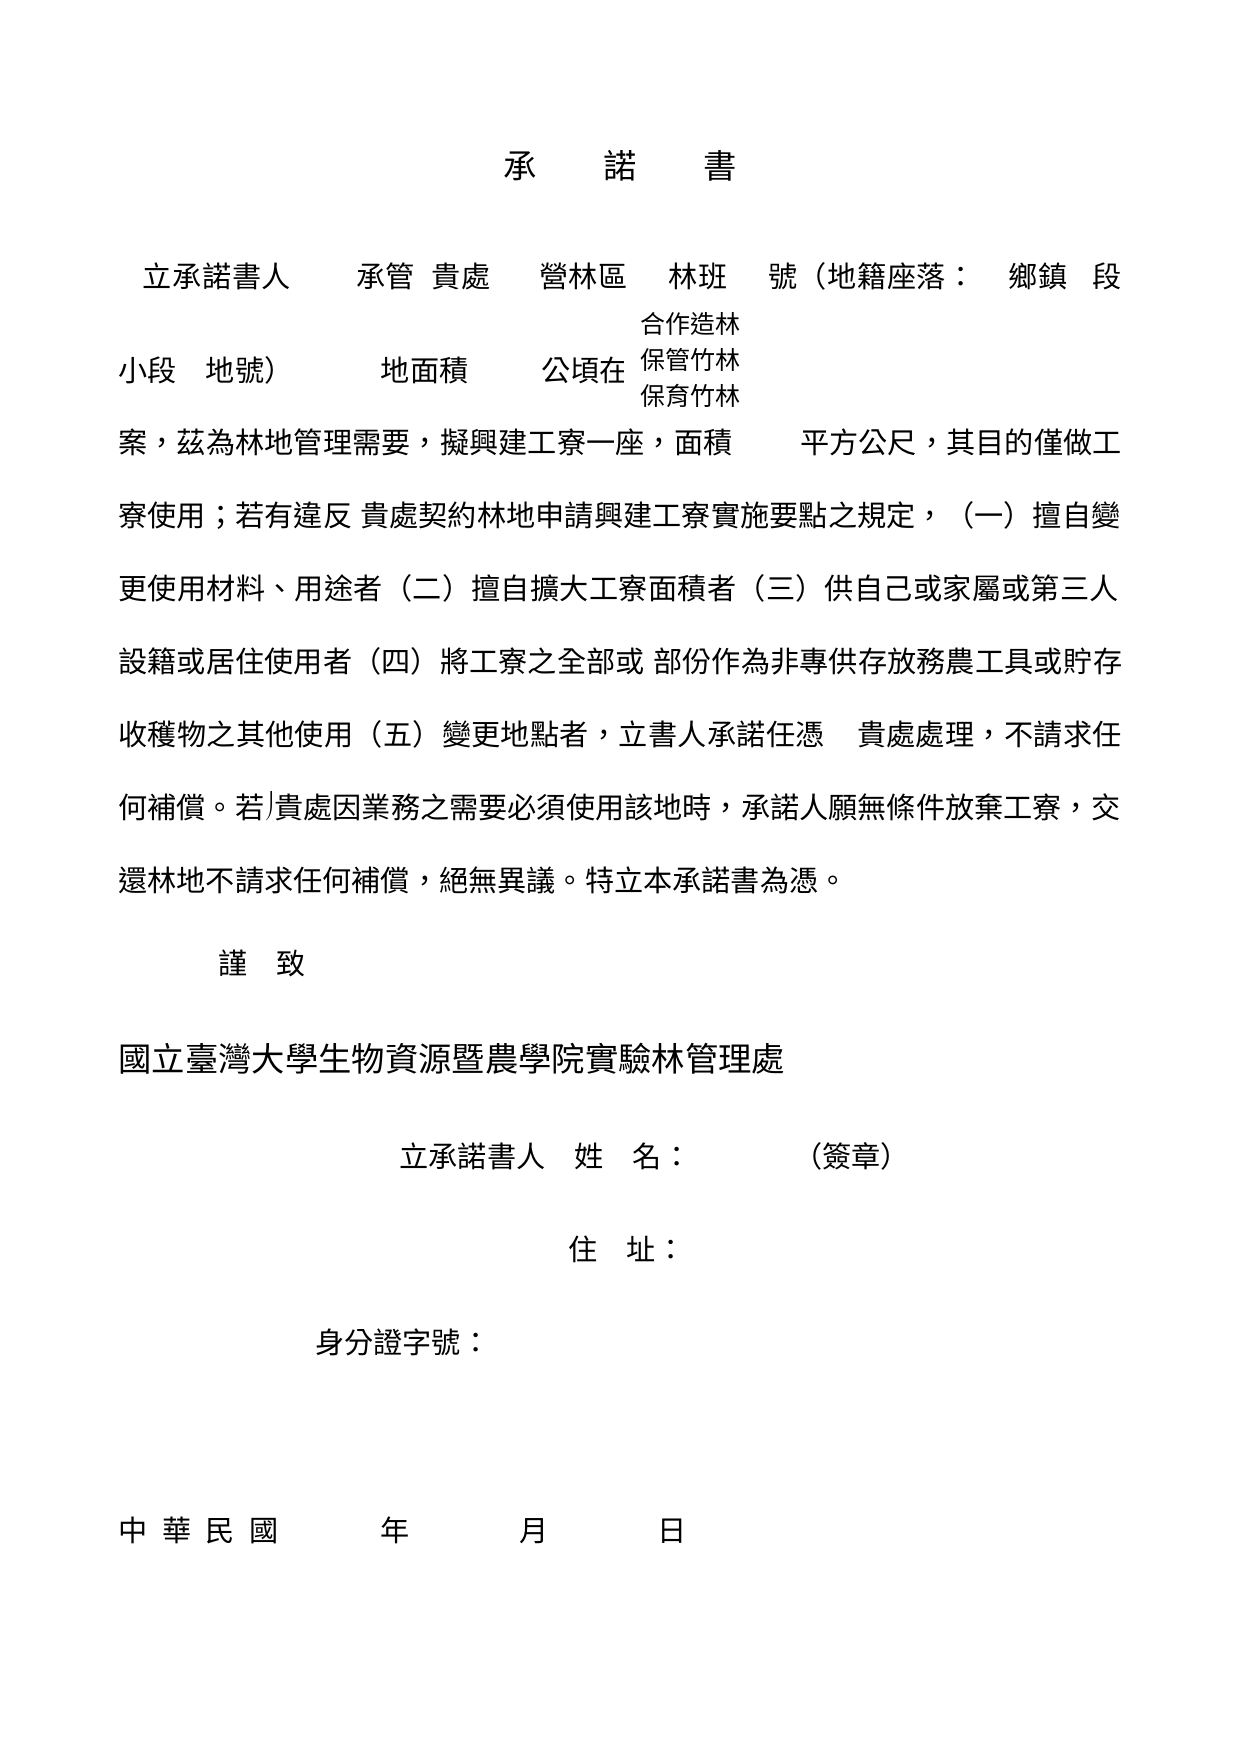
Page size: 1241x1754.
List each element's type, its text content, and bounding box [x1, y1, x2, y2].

text 立承諾書人 承管 貴處 營林區 林班 號（地籍座落： 鄉鎮 段 小段 地號） 地面積 公頃在 [118, 202, 1122, 389]
text 住 址： [181, 1227, 1122, 1269]
text 中 華 民 國 年 月 日 [118, 1491, 1122, 1566]
text 保管竹林 [640, 340, 746, 377]
text 合作造林 [640, 304, 746, 340]
text 保育竹林 [640, 377, 746, 413]
text 國立臺灣大學生物資源暨農學院實驗林管理處 [118, 1029, 1122, 1081]
text 立承諾書人 姓 名： （簽章） [181, 1133, 1122, 1176]
text 案，茲為林地管理需要，擬興建工寮一座，面積 平方公尺，其目的僅做工寮使用；若有違反 貴處契約林地申請興建工寮實施要點之規定，（一）擅自變更使用材料、用途者（二）擅自擴大工寮面積者（三）供自己或家屬或第三人設籍或居住使用者（四）將工寮之全部或 部份作為非專供存放務農工具或貯存收穫物之其他使用（五）變更地點者，立書人承諾任憑 貴處處理，不請求任何補償。若貴處因業務之需要必須使用該地時，承諾人願無條件放棄工寮，交還林地不請求任何補償，絕無異議。特立本承諾書為憑。 [118, 389, 1122, 900]
text 謹 致 [118, 937, 1122, 983]
text 承 諾 書 [118, 127, 1122, 202]
text 身分證字號： [118, 1320, 1122, 1362]
text 立承諾書人 承管 貴處 營林區 林班 號（地籍座落： 鄉鎮 段 小段 地號） 地面積 公頃在 [625, 297, 761, 426]
